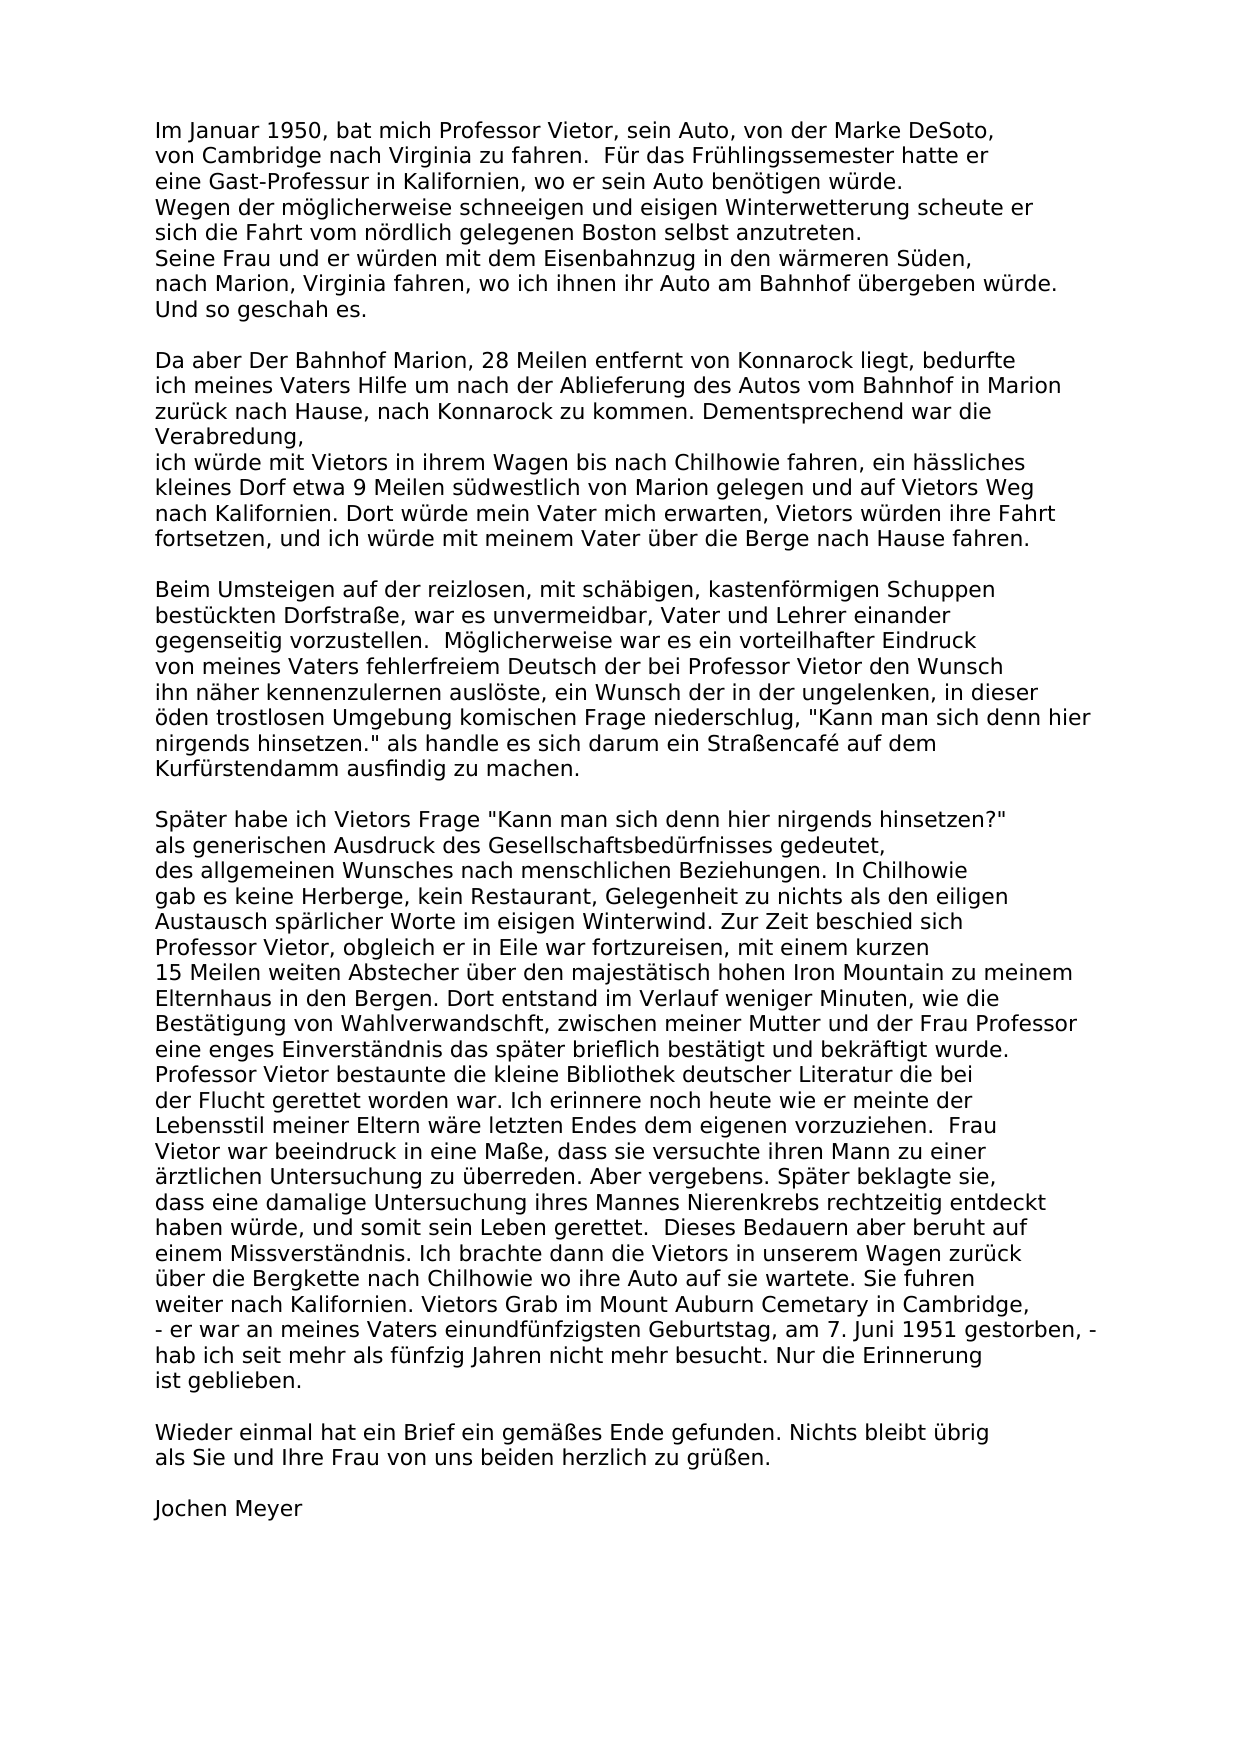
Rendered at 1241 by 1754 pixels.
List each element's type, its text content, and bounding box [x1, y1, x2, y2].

text zurück nach Hause, nach Konnarock zu kommen. Dementsprechend war die Verabredung, [154, 399, 1122, 450]
text als Sie und Ihre Frau von uns beiden herzlich zu grüßen. [154, 1445, 1122, 1471]
text Da aber Der Bahnhof Marion, 28 Meilen entfernt von Konnarock liegt, bedurfte [154, 348, 1122, 373]
text Wieder einmal hat ein Brief ein gemäßes Ende gefunden. Nichts bleibt übrig [154, 1420, 1122, 1445]
text Elternhaus in den Bergen. Dort entstand im Verlauf weniger Minuten, wie die [154, 986, 1122, 1011]
text über die Bergkette nach Chilhowie wo ihre Auto auf sie wartete. Sie fuhren [154, 1267, 1122, 1292]
text der Flucht gerettet worden war. Ich erinnere noch heute wie er meinte der [154, 1088, 1122, 1113]
text Wegen der möglicherweise schneeigen und eisigen Winterwetterung scheute er [154, 195, 1122, 220]
text einem Missverständnis. Ich brachte dann die Vietors in unserem Wagen zurück [154, 1241, 1122, 1267]
text ist geblieben. [154, 1369, 1122, 1394]
text Kurfürstendamm ausfindig zu machen. [154, 756, 1122, 782]
text nach Marion, Virginia fahren, wo ich ihnen ihr Auto am Bahnhof übergeben würde. [154, 271, 1122, 297]
text eine enges Einverständnis das später brieflich bestätigt und bekräftigt wurde. [154, 1037, 1122, 1062]
text Im Januar 1950, bat mich Professor Vietor, sein Auto, von der Marke DeSoto, [154, 118, 1122, 144]
text Lebensstil meiner Eltern wäre letzten Endes dem eigenen vorzuziehen. Frau [154, 1113, 1122, 1139]
text fortsetzen, und ich würde mit meinem Vater über die Berge nach Hause fahren. [154, 526, 1122, 552]
text haben würde, und somit sein Leben gerettet. Dieses Bedauern aber beruht auf [154, 1216, 1122, 1241]
text hab ich seit mehr als fünfzig Jahren nicht mehr besucht. Nur die Erinnerung [154, 1343, 1122, 1369]
text öden trostlosen Umgebung komischen Frage niederschlug, "Kann man sich denn hier [154, 705, 1122, 731]
text gegenseitig vorzustellen. Möglicherweise war es ein vorteilhafter Eindruck [154, 628, 1122, 654]
text Professor Vietor, obgleich er in Eile war fortzureisen, mit einem kurzen [154, 935, 1122, 960]
text Jochen Meyer [154, 1496, 1122, 1522]
text bestückten Dorfstraße, war es unvermeidbar, Vater und Lehrer einander [154, 603, 1122, 628]
text Später habe ich Vietors Frage "Kann man sich denn hier nirgends hinsetzen?" [154, 807, 1122, 833]
text Seine Frau und er würden mit dem Eisenbahnzug in den wärmeren Süden, [154, 246, 1122, 271]
text ich meines Vaters Hilfe um nach der Ablieferung des Autos vom Bahnhof in Marion [154, 373, 1122, 399]
text sich die Fahrt vom nördlich gelegenen Boston selbst anzutreten. [154, 220, 1122, 246]
text ich würde mit Vietors in ihrem Wagen bis nach Chilhowie fahren, ein hässliches [154, 450, 1122, 475]
text 15 Meilen weiten Abstecher über den majestätisch hohen Iron Mountain zu meinem [154, 960, 1122, 986]
text weiter nach Kalifornien. Vietors Grab im Mount Auburn Cemetary in Cambridge, [154, 1292, 1122, 1318]
text Vietor war beeindruck in eine Maße, dass sie versuchte ihren Mann zu einer [154, 1139, 1122, 1164]
text Professor Vietor bestaunte die kleine Bibliothek deutscher Literatur die bei [154, 1062, 1122, 1088]
text von Cambridge nach Virginia zu fahren. Für das Frühlingssemester hatte er [154, 144, 1122, 169]
text als generischen Ausdruck des Gesellschaftsbedürfnisses gedeutet, [154, 833, 1122, 858]
text von meines Vaters fehlerfreiem Deutsch der bei Professor Vietor den Wunsch [154, 654, 1122, 679]
text - er war an meines Vaters einundfünfzigsten Geburtstag, am 7. Juni 1951 gestorben, - [154, 1318, 1122, 1343]
text ihn näher kennenzulernen auslöste, ein Wunsch der in der ungelenken, in dieser [154, 679, 1122, 705]
text nirgends hinsetzen." als handle es sich darum ein Straßencafé auf dem [154, 731, 1122, 756]
text nach Kalifornien. Dort würde mein Vater mich erwarten, Vietors würden ihre Fahrt [154, 501, 1122, 526]
text Beim Umsteigen auf der reizlosen, mit schäbigen, kastenförmigen Schuppen [154, 577, 1122, 603]
text dass eine damalige Untersuchung ihres Mannes Nierenkrebs rechtzeitig entdeckt [154, 1190, 1122, 1216]
text kleines Dorf etwa 9 Meilen südwestlich von Marion gelegen und auf Vietors Weg [154, 475, 1122, 501]
text Austausch spärlicher Worte im eisigen Winterwind. Zur Zeit beschied sich [154, 909, 1122, 935]
text Bestätigung von Wahlverwandschft, zwischen meiner Mutter und der Frau Professor [154, 1011, 1122, 1037]
text eine Gast-Professur in Kalifornien, wo er sein Auto benötigen würde. [154, 169, 1122, 195]
text Und so geschah es. [154, 297, 1122, 322]
text ärztlichen Untersuchung zu überreden. Aber vergebens. Später beklagte sie, [154, 1164, 1122, 1190]
text des allgemeinen Wunsches nach menschlichen Beziehungen. In Chilhowie [154, 858, 1122, 884]
text gab es keine Herberge, kein Restaurant, Gelegenheit zu nichts als den eiligen [154, 884, 1122, 909]
